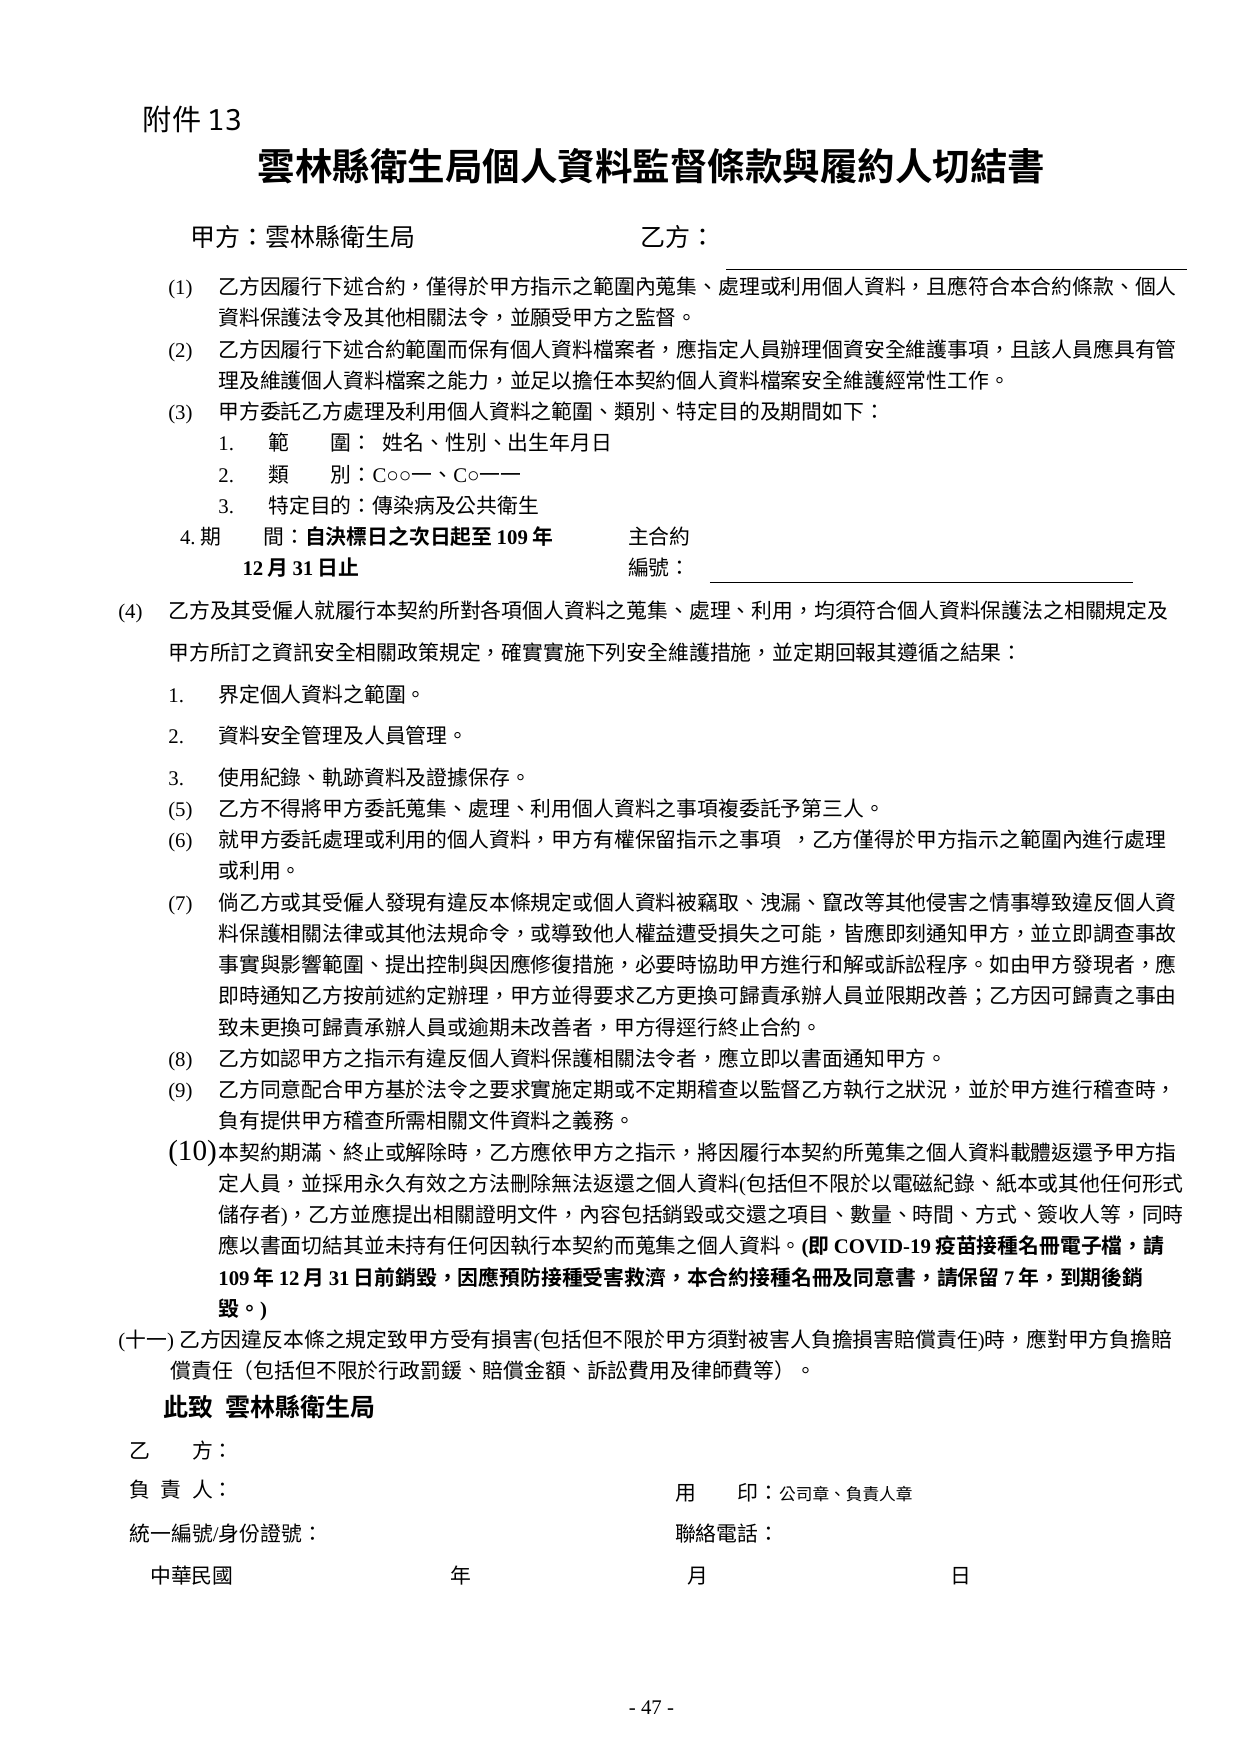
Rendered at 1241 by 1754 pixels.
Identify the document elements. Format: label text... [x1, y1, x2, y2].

table_cell 月 [664, 1548, 732, 1589]
table_header 甲方：雲林縣衛生局 [179, 218, 625, 268]
table_cell 年 [428, 1548, 493, 1589]
list 使用紀錄、軌跡資料及證據保存。 [168, 750, 1184, 791]
table_header 乙方： [625, 218, 726, 268]
list 乙方如認甲方之指示有違反個人資料保護相關法令者，應立即以書面通知甲方。 [168, 1041, 1184, 1073]
list 本契約期滿、終止或解除時，乙方應依甲方之指示，將因履行本契約所蒐集之個人資料載體返還予甲方指定人員，並採用永久有效之方法刪除無法返還之個人資料(包括但不限於以電磁紀錄、紙本或其他任何形式儲存者)，乙方並應提出相關證明文件，內容包括銷毀或交還之項目、數量、時間、方式、簽收人等，同時應以書面切結其並未持有任何因執行本契約而蒐集之個人資料。(即COVID-19疫苗接種名冊電子檔，請109年12月31日前銷毀，因應預防接種受害救濟，本合約接種名冊及同意書，請保留7年，到期後銷毀。) [168, 1135, 1184, 1323]
list 資料安全管理及人員管理。 [168, 708, 1184, 750]
table_cell [493, 1548, 663, 1589]
list 乙方及其受僱人就履行本契約所對各項個人資料之蒐集、處理、利用，均須符合個人資料保護法之相關規定及甲方所訂之資訊安全相關政策規定，確實實施下列安全維護措施，並定期回報其遵循之結果： [118, 583, 1184, 666]
text 雲林縣衛生局個人資料監督條款與履約人切結書 [118, 137, 1184, 191]
table_header 主合約編號： [617, 520, 710, 582]
table_cell [265, 1548, 427, 1589]
table_cell 日 [890, 1548, 1031, 1589]
list 乙方因履行下述合約範圍而保有個人資料檔案者，應指定人員辦理個資安全維護事項，且該人員應具有管理及維護個人資料檔案之能力，並足以擔任本契約個人資料檔案安全維護經常性工作。 [168, 332, 1184, 394]
list 甲方委託乙方處理及利用個人資料之範圍、類別、特定目的及期間如下： [168, 394, 1184, 426]
text 此致 雲林縣衛生局 [163, 1391, 1184, 1423]
table_header 4. 期 間：自決標日之次日起至109年 12月31日止 [169, 520, 617, 582]
table_header [710, 520, 1133, 582]
list 特定目的：傳染病及公共衛生 [218, 488, 1184, 519]
list 乙方同意配合甲方基於法令之要求實施定期或不定期稽查以監督乙方執行之狀況，並於甲方進行稽查時，負有提供甲方稽查所需相關文件資料之義務。 [168, 1073, 1184, 1135]
text (十一) 乙方因違反本條之規定致甲方受有損害(包括但不限於甲方須對被害人負擔損害賠償責任)時，應對甲方負擔賠償責任（包括但不限於行政罰鍰、賠償金額、訴訟費用及律師費等）。 [118, 1323, 1184, 1385]
table_header 乙 方： 負 責 人： 統一編號/身份證號： [118, 1423, 663, 1548]
list 就甲方委託處理或利用的個人資料，甲方有權保留指示之事項 ，乙方僅得於甲方指示之範圍內進行處理或利用。 [168, 823, 1184, 885]
list 類 別：C○○一、C○一一 [218, 457, 1184, 488]
list 範 圍： 姓名、性別、出生年月日 [218, 426, 1184, 457]
table_cell 中華民國 [118, 1548, 265, 1589]
list 界定個人資料之範圍。 [168, 666, 1184, 708]
list 倘乙方或其受僱人發現有違反本條規定或個人資料被竊取、洩漏、竄改等其他侵害之情事導致違反個人資料保護相關法律或其他法規命令，或導致他人權益遭受損失之可能，皆應即刻通知甲方，並立即調查事故事實與影響範圍、提出控制與因應修復措施，必要時協助甲方進行和解或訴訟程序。如由甲方發現者，應即時通知乙方按前述約定辦理，甲方並得要求乙方更換可歸責承辦人員並限期改善；乙方因可歸責之事由致未更換可歸責承辦人員或逾期未改善者，甲方得逕行終止合約。 [168, 885, 1184, 1041]
text 附件13 [143, 96, 266, 138]
list 乙方因履行下述合約，僅得於甲方指示之範圍內蒐集、處理或利用個人資料，且應符合本合約條款、個人資料保護法令及其他相關法令，並願受甲方之監督。 [168, 269, 1184, 332]
table_header [726, 218, 1187, 268]
table_header 用 印：公司章、負責人章 聯絡電話： [664, 1423, 1031, 1548]
table_cell [732, 1548, 890, 1589]
list 乙方不得將甲方委託蒐集、處理、利用個人資料之事項複委託予第三人。 [168, 791, 1184, 823]
